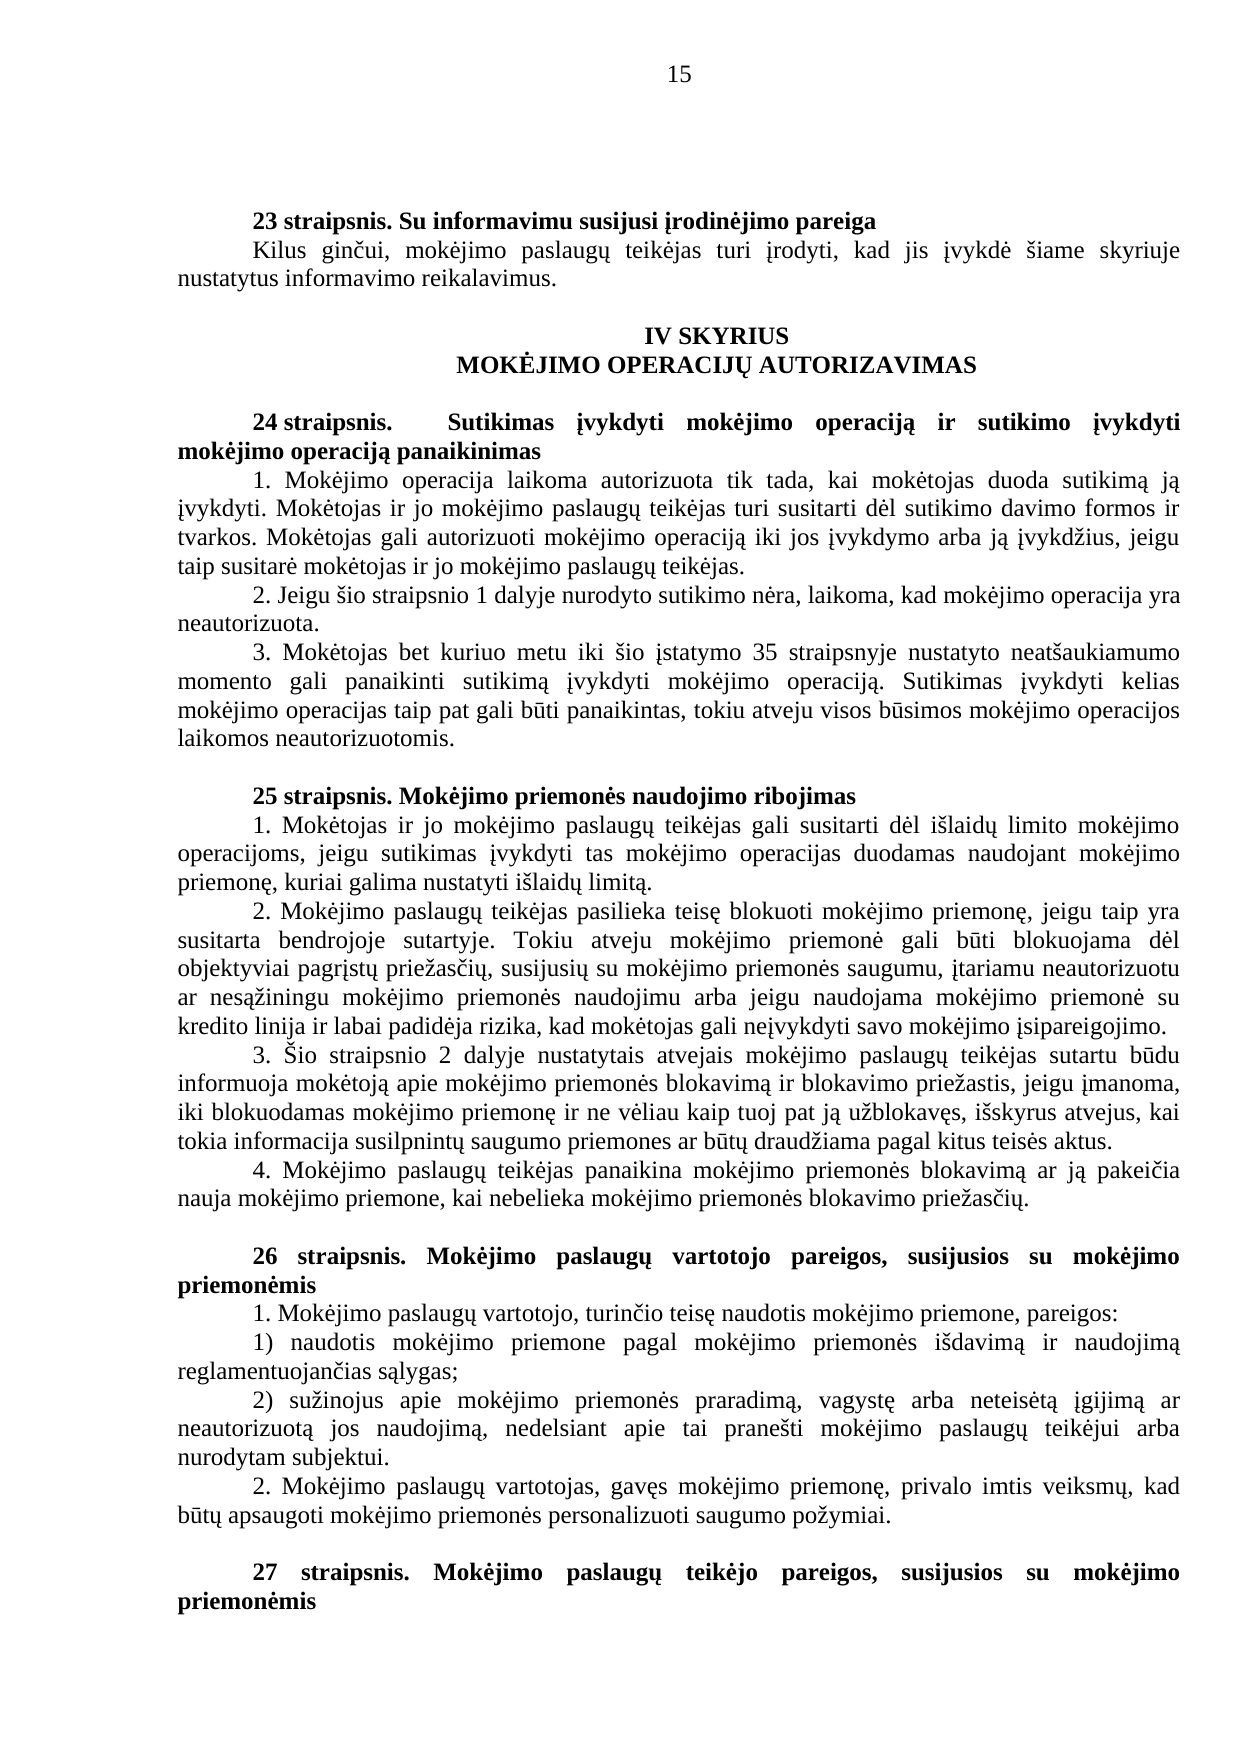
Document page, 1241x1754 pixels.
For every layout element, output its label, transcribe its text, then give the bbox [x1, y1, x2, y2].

text 3. Šio straipsnio 2 dalyje nustatytais atvejais mokėjimo paslaugų teikėjas sutartu būdu informuoja mokėtoją apie mokėjimo priemonės blokavimą ir blokavimo priežastis, jeigu įmanoma, iki blokuodamas mokėjimo priemonę ir ne vėliau kaip tuoj pat ją užblokavęs, išskyrus atvejus, kai tokia informacija susilpnintų saugumo priemones ar būtų draudžiama pagal kitus teisės aktus. [177, 1040, 1181, 1155]
text 1. Mokėtojas ir jo mokėjimo paslaugų teikėjas gali susitarti dėl išlaidų limito mokėjimo operacijoms, jeigu sutikimas įvykdyti tas mokėjimo operacijas duodamas naudojant mokėjimo priemonę, kuriai galima nustatyti išlaidų limitą. [177, 810, 1181, 896]
text 3. Mokėtojas bet kuriuo metu iki šio įstatymo 35 straipsnyje nustatyto neatšaukiamumo momento gali panaikinti sutikimą įvykdyti mokėjimo operaciją. Sutikimas įvykdyti kelias mokėjimo operacijas taip pat gali būti panaikintas, tokiu atveju visos būsimos mokėjimo operacijos laikomos neautorizuotomis. [177, 637, 1181, 752]
text 23 straipsnis. Su informavimu susijusi įrodinėjimo pareiga [177, 206, 1181, 235]
text 2. Mokėjimo paslaugų teikėjas pasilieka teisę blokuoti mokėjimo priemonę, jeigu taip yra susitarta bendrojoje sutartyje. Tokiu atveju mokėjimo priemonė gali būti blokuojama dėl objektyviai pagrįstų priežasčių, susijusių su mokėjimo priemonės saugumu, įtariamu neautorizuotu ar nesąžiningu mokėjimo priemonės naudojimu arba jeigu naudojama mokėjimo priemonė su kredito linija ir labai padidėja rizika, kad mokėtojas gali neįvykdyti savo mokėjimo įsipareigojimo. [177, 896, 1181, 1040]
text MOKĖJIMO OPERACIJŲ AUTORIZAVIMAS [177, 350, 1181, 378]
text IV SKYRIUS [177, 321, 1181, 350]
text 2) sužinojus apie mokėjimo priemonės praradimą, vagystę arba neteisėtą įgijimą ar neautorizuotą jos naudojimą, nedelsiant apie tai pranešti mokėjimo paslaugų teikėjui arba nurodytam subjektui. [177, 1385, 1181, 1471]
text 1. Mokėjimo paslaugų vartotojo, turinčio teisę naudotis mokėjimo priemone, pareigos: [177, 1298, 1181, 1327]
text 26 straipsnis. Mokėjimo paslaugų vartotojo pareigos, susijusios su mokėjimo priemonėmis [177, 1241, 1181, 1298]
text 24 straipsnis. Sutikimas įvykdyti mokėjimo operaciją ir sutikimo įvykdyti mokėjimo operaciją panaikinimas [177, 407, 1181, 465]
text 1. Mokėjimo operacija laikoma autorizuota tik tada, kai mokėtojas duoda sutikimą ją įvykdyti. Mokėtojas ir jo mokėjimo paslaugų teikėjas turi susitarti dėl sutikimo davimo formos ir tvarkos. Mokėtojas gali autorizuoti mokėjimo operaciją iki jos įvykdymo arba ją įvykdžius, jeigu taip susitarė mokėtojas ir jo mokėjimo paslaugų teikėjas. [177, 465, 1181, 580]
text 1) naudotis mokėjimo priemone pagal mokėjimo priemonės išdavimą ir naudojimą reglamentuojančias sąlygas; [177, 1327, 1181, 1385]
text 4. Mokėjimo paslaugų teikėjas panaikina mokėjimo priemonės blokavimą ar ją pakeičia nauja mokėjimo priemone, kai nebelieka mokėjimo priemonės blokavimo priežasčių. [177, 1155, 1181, 1212]
text 2. Mokėjimo paslaugų vartotojas, gavęs mokėjimo priemonę, privalo imtis veiksmų, kad būtų apsaugoti mokėjimo priemonės personalizuoti saugumo požymiai. [177, 1471, 1181, 1528]
text 2. Jeigu šio straipsnio 1 dalyje nurodyto sutikimo nėra, laikoma, kad mokėjimo operacija yra neautorizuota. [177, 580, 1181, 637]
text 27 straipsnis. Mokėjimo paslaugų teikėjo pareigos, susijusios su mokėjimo priemonėmis [177, 1557, 1181, 1615]
text 25 straipsnis. Mokėjimo priemonės naudojimo ribojimas [177, 781, 1181, 810]
text Kilus ginčui, mokėjimo paslaugų teikėjas turi įrodyti, kad jis įvykdė šiame skyriuje nustatytus informavimo reikalavimus. [177, 235, 1181, 292]
